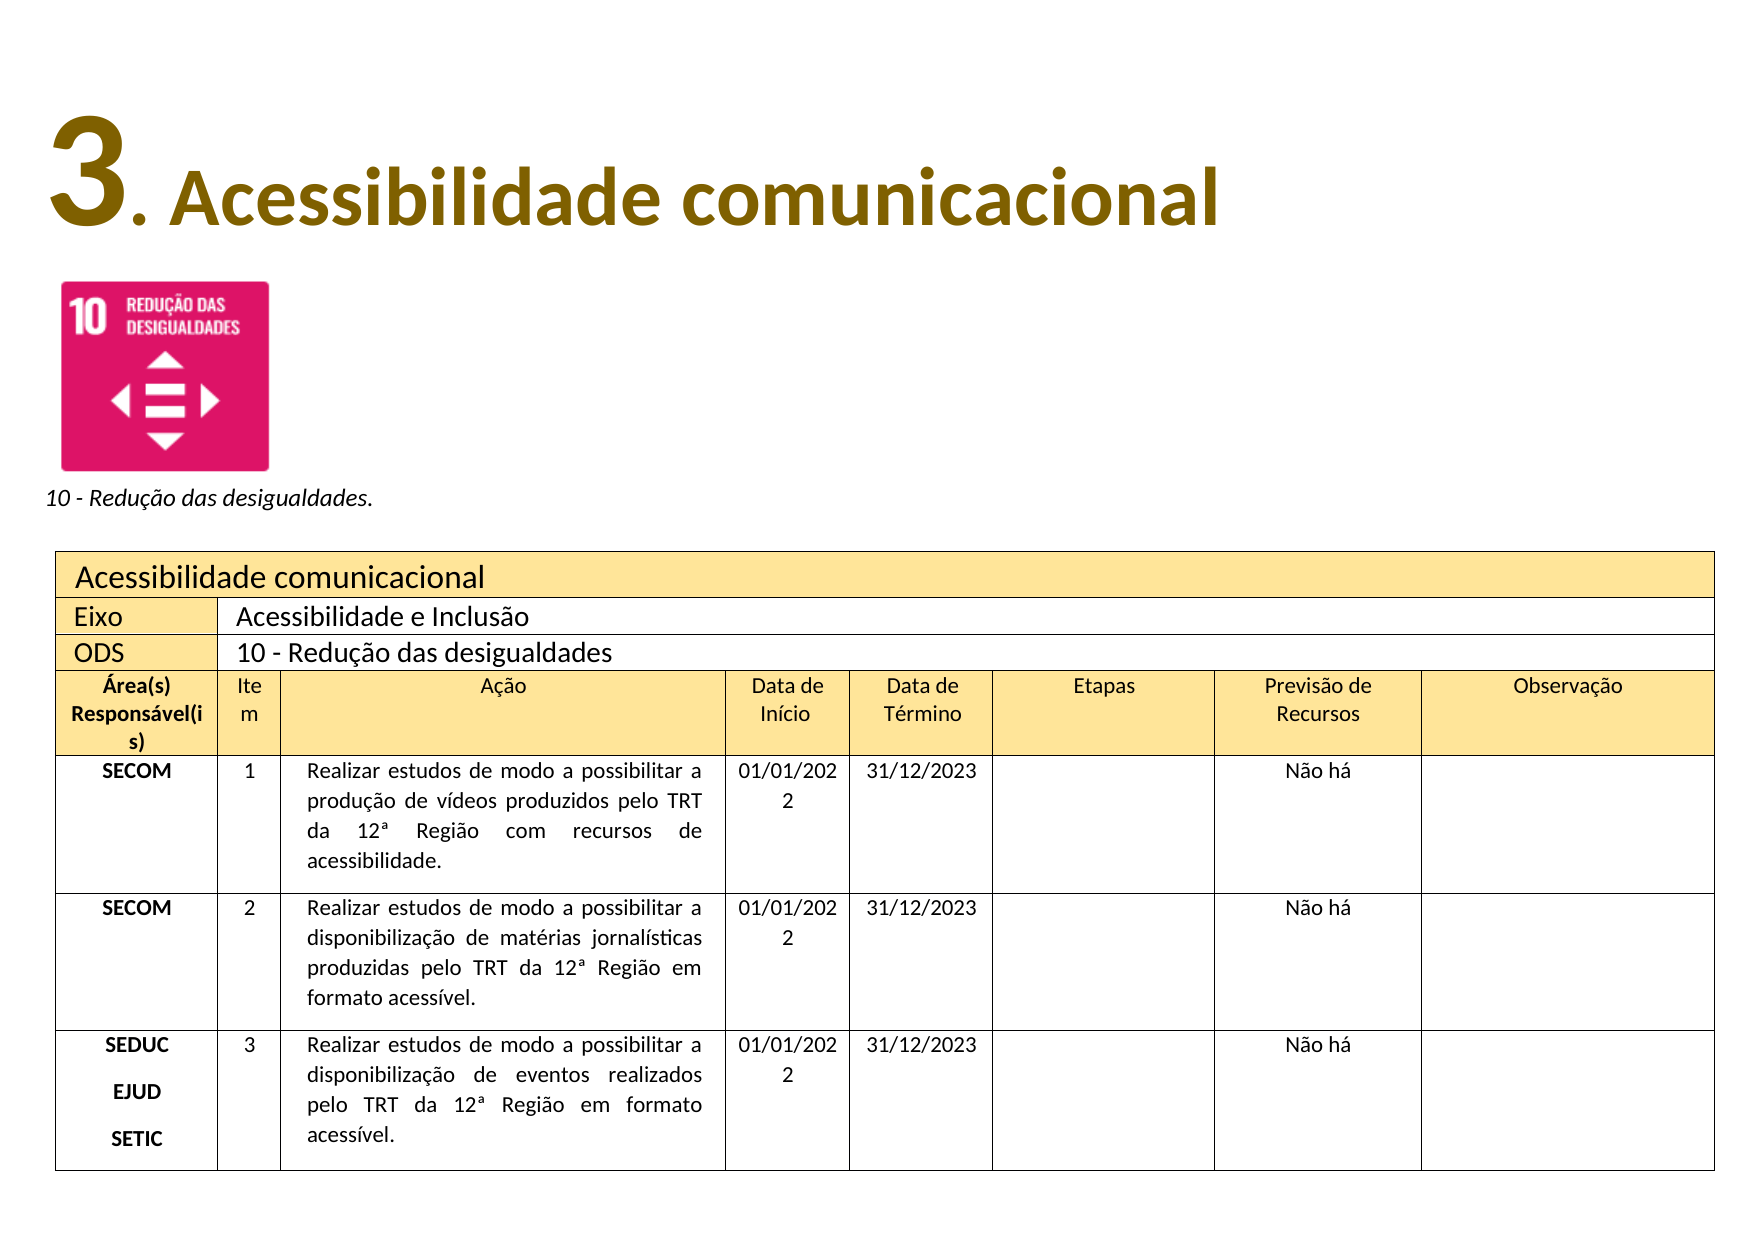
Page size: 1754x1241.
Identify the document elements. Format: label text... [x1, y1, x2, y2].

table_cell 2 [218, 894, 280, 1029]
text 3. Acessibilidade comunicacional [44, 63, 1636, 267]
table_cell 31/12/2023 [850, 1031, 992, 1170]
text 10 - Redução das desigualdades. [44, 483, 1712, 513]
table_cell 31/12/2023 [850, 756, 992, 892]
table_cell ODS [56, 635, 217, 670]
table_cell SECOM [56, 756, 217, 892]
table_cell 01/01/2022 [726, 894, 849, 1029]
table_cell SECOM [56, 894, 217, 1029]
table_cell Observação [1422, 671, 1714, 755]
table_header Acessibilidade comunicacional [56, 552, 1714, 597]
table_cell [993, 1031, 1214, 1170]
table_cell Data de Término [850, 671, 992, 755]
table_cell [1422, 894, 1714, 1029]
table_cell 01/01/2022 [726, 1031, 849, 1170]
table_cell 01/01/2022 [726, 756, 849, 892]
table_cell Data de Início [726, 671, 849, 755]
table_cell Previsão de Recursos [1215, 671, 1421, 755]
table_cell Realizar estudos de modo a possibilitar a disponibilização de eventos realizados pelo TRT da 12ª Região em formato acessível. [281, 1031, 725, 1170]
table_cell [993, 894, 1214, 1029]
table_cell Realizar estudos de modo a possibilitar a produção de vídeos produzidos pelo TRT da 12ª Região com recursos de acessibilidade. [281, 756, 725, 892]
table_cell Realizar estudos de modo a possibilitar a disponibilização de matérias jornalísticas produzidas pelo TRT da 12ª Região em formato acessível. [281, 894, 725, 1029]
table_cell 31/12/2023 [850, 894, 992, 1029]
table_cell [993, 756, 1214, 892]
table_cell Etapas [993, 671, 1214, 755]
table_cell Área(s) Responsável(is) [56, 671, 217, 755]
table_cell Eixo [56, 598, 217, 633]
table_cell Não há [1215, 1031, 1421, 1170]
table_cell 10 - Redução das desigualdades [218, 635, 1714, 670]
table_cell Não há [1215, 756, 1421, 892]
table_cell Item [218, 671, 280, 755]
table_cell 1 [218, 756, 280, 892]
table_cell [1422, 1031, 1714, 1170]
table_cell Não há [1215, 894, 1421, 1029]
table_cell [1422, 756, 1714, 892]
table_cell Ação [281, 671, 725, 755]
table_cell SEDUC EJUD SETIC [56, 1031, 217, 1170]
table_cell Acessibilidade e Inclusão [218, 598, 1714, 633]
table_cell 3 [218, 1031, 280, 1170]
